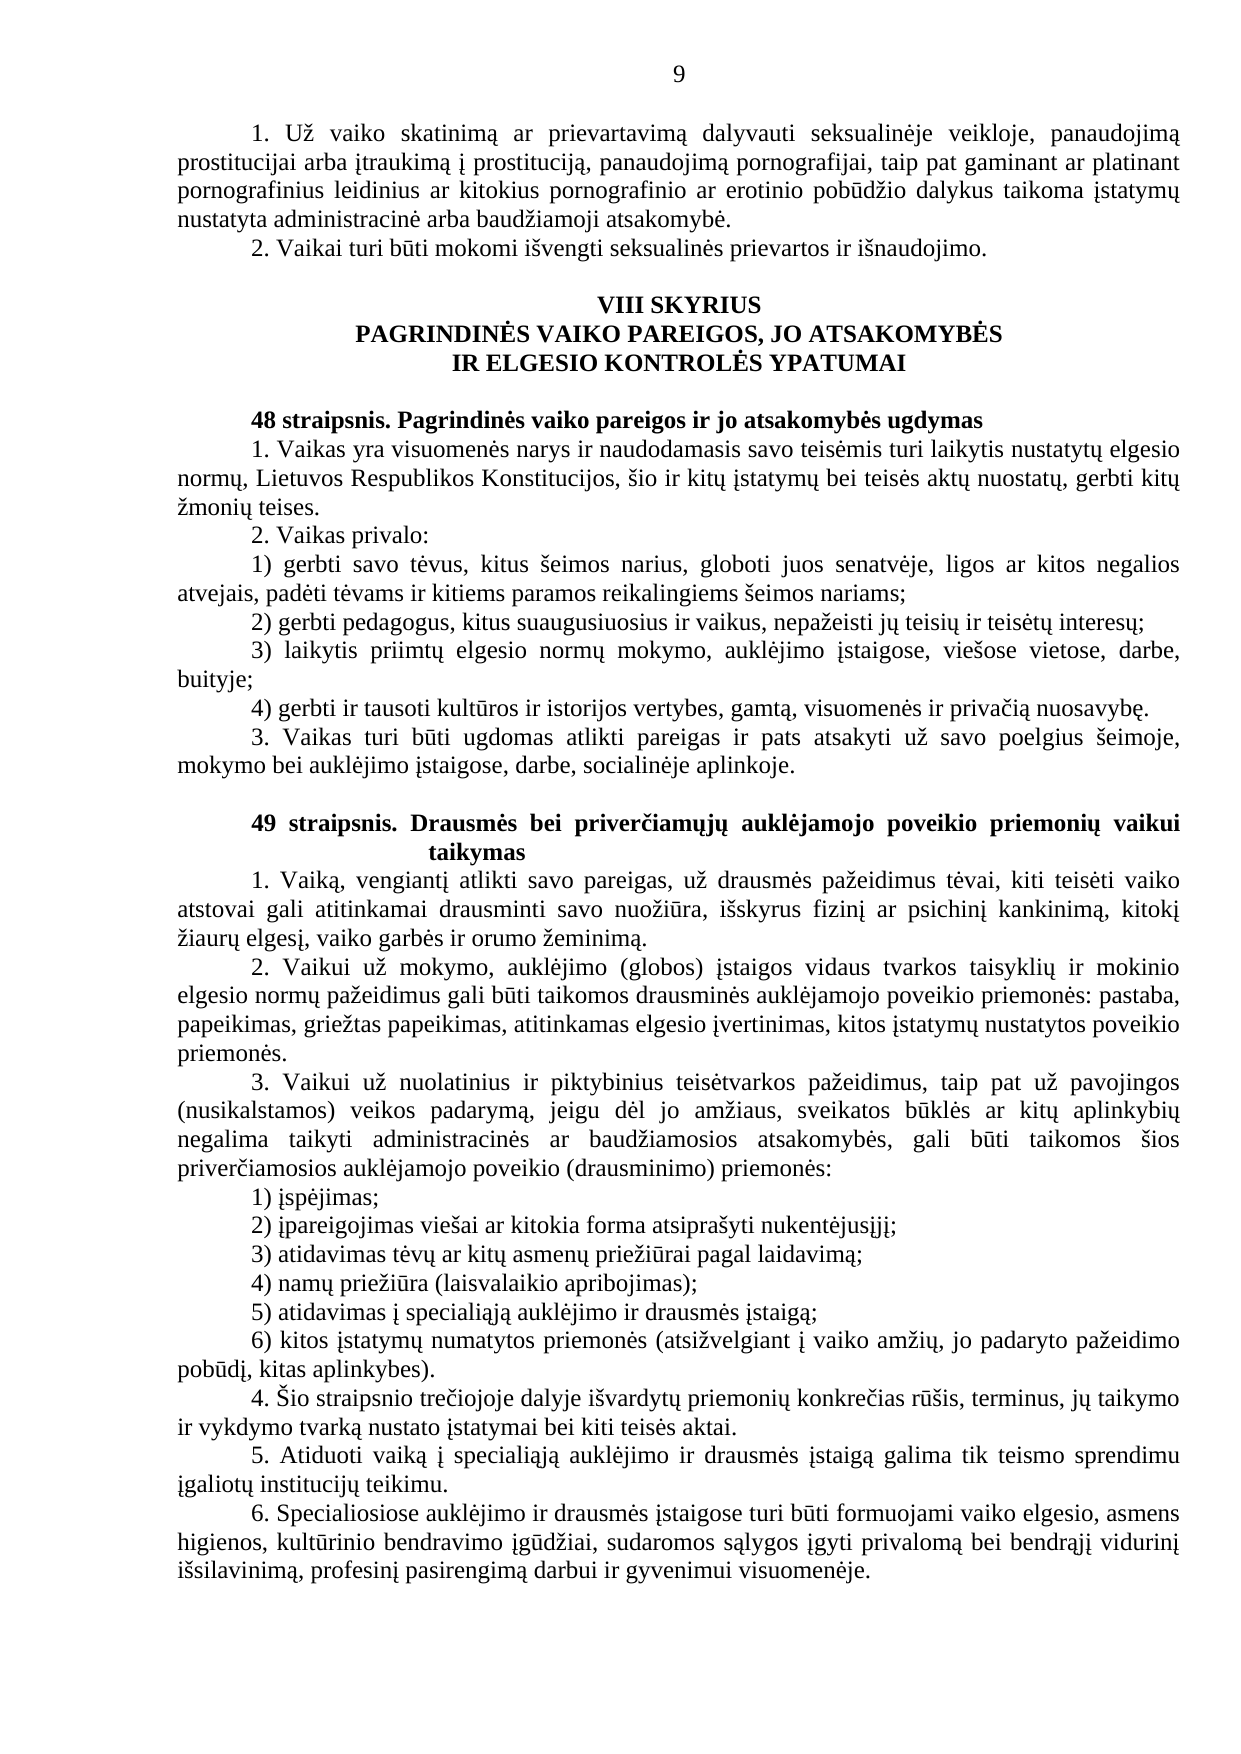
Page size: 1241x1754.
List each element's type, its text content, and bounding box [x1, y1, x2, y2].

text 3. Vaikui už nuolatinius ir piktybinius teisėtvarkos pažeidimus, taip pat už pavojingos (nusikalstamos) veikos padarymą, jeigu dėl jo amžiaus, sveikatos būklės ar kitų aplinkybių negalima taikyti administracinės ar baudžiamosios atsakomybės, gali būti taikomos šios priverčiamosios auklėjamojo poveikio (drausminimo) priemonės: [177, 1067, 1181, 1182]
text 6) kitos įstatymų numatytos priemonės (atsižvelgiant į vaiko amžių, jo padaryto pažeidimo pobūdį, kitas aplinkybes). [177, 1326, 1181, 1383]
text 5. Atiduoti vaiką į specialiąją auklėjimo ir drausmės įstaigą galima tik teismo sprendimu įgaliotų institucijų teikimu. [177, 1441, 1181, 1498]
text 1) įspėjimas; [177, 1182, 1181, 1211]
text 4) gerbti ir tausoti kultūros ir istorijos vertybes, gamtą, visuomenės ir privačią nuosavybę. [177, 693, 1181, 722]
text 48 straipsnis. Pagrindinės vaiko pareigos ir jo atsakomybės ugdymas [177, 406, 1181, 434]
text 3. Vaikas turi būti ugdomas atlikti pareigas ir pats atsakyti už savo poelgius šeimoje, mokymo bei auklėjimo įstaigose, darbe, socialinėje aplinkoje. [177, 722, 1181, 779]
text 1. Vaikas yra visuomenės narys ir naudodamasis savo teisėmis turi laikytis nustatytų elgesio normų, Lietuvos Respublikos Konstitucijos, šio ir kitų įstatymų bei teisės aktų nuostatų, gerbti kitų žmonių teises. [177, 434, 1181, 521]
text 2. Vaikas privalo: [177, 521, 1181, 549]
text 3) atidavimas tėvų ar kitų asmenų priežiūrai pagal laidavimą; [177, 1239, 1181, 1268]
text IR ELGESIO KONTROLĖS YPATUMAI [177, 348, 1181, 377]
text 1. Už vaiko skatinimą ar prievartavimą dalyvauti seksualinėje veikloje, panaudojimą prostitucijai arba įtraukimą į prostituciją, panaudojimą pornografijai, taip pat gaminant ar platinant pornografinius leidinius ar kitokius pornografinio ar erotinio pobūdžio dalykus taikoma įstatymų nustatyta administracinė arba baudžiamoji atsakomybė. [177, 118, 1181, 233]
text 2. Vaikui už mokymo, auklėjimo (globos) įstaigos vidaus tvarkos taisyklių ir mokinio elgesio normų pažeidimus gali būti taikomos drausminės auklėjamojo poveikio priemonės: pastaba, papeikimas, griežtas papeikimas, atitinkamas elgesio įvertinimas, kitos įstatymų nustatytos poveikio priemonės. [177, 952, 1181, 1067]
text 1. Vaiką, vengiantį atlikti savo pareigas, už drausmės pažeidimus tėvai, kiti teisėti vaiko atstovai gali atitinkamai drausminti savo nuožiūra, išskyrus fizinį ar psichinį kankinimą, kitokį žiaurų elgesį, vaiko garbės ir orumo žeminimą. [177, 866, 1181, 952]
text 2) įpareigojimas viešai ar kitokia forma atsiprašyti nukentėjusįjį; [177, 1211, 1181, 1239]
text 4) namų priežiūra (laisvalaikio apribojimas); [177, 1268, 1181, 1297]
text 1) gerbti savo tėvus, kitus šeimos narius, globoti juos senatvėje, ligos ar kitos negalios atvejais, padėti tėvams ir kitiems paramos reikalingiems šeimos nariams; [177, 549, 1181, 607]
text 2) gerbti pedagogus, kitus suaugusiuosius ir vaikus, nepažeisti jų teisių ir teisėtų interesų; [177, 607, 1181, 636]
text 49 straipsnis. Drausmės bei priverčiamųjų auklėjamojo poveikio priemonių vaikui taikymas [251, 808, 1181, 866]
text PAGRINDINĖS VAIKO PAREIGOS, JO ATSAKOMYBĖS [177, 319, 1181, 348]
text VIII SKYRIUS [177, 291, 1181, 319]
text 4. Šio straipsnio trečiojoje dalyje išvardytų priemonių konkrečias rūšis, terminus, jų taikymo ir vykdymo tvarką nustato įstatymai bei kiti teisės aktai. [177, 1383, 1181, 1441]
text 6. Specialiosiose auklėjimo ir drausmės įstaigose turi būti formuojami vaiko elgesio, asmens higienos, kultūrinio bendravimo įgūdžiai, sudaromos sąlygos įgyti privalomą bei bendrąjį vidurinį išsilavinimą, profesinį pasirengimą darbui ir gyvenimui visuomenėje. [177, 1498, 1181, 1584]
text 5) atidavimas į specialiąją auklėjimo ir drausmės įstaigą; [177, 1297, 1181, 1326]
text 2. Vaikai turi būti mokomi išvengti seksualinės prievartos ir išnaudojimo. [177, 233, 1181, 262]
text 3) laikytis priimtų elgesio normų mokymo, auklėjimo įstaigose, viešose vietose, darbe, buityje; [177, 636, 1181, 693]
